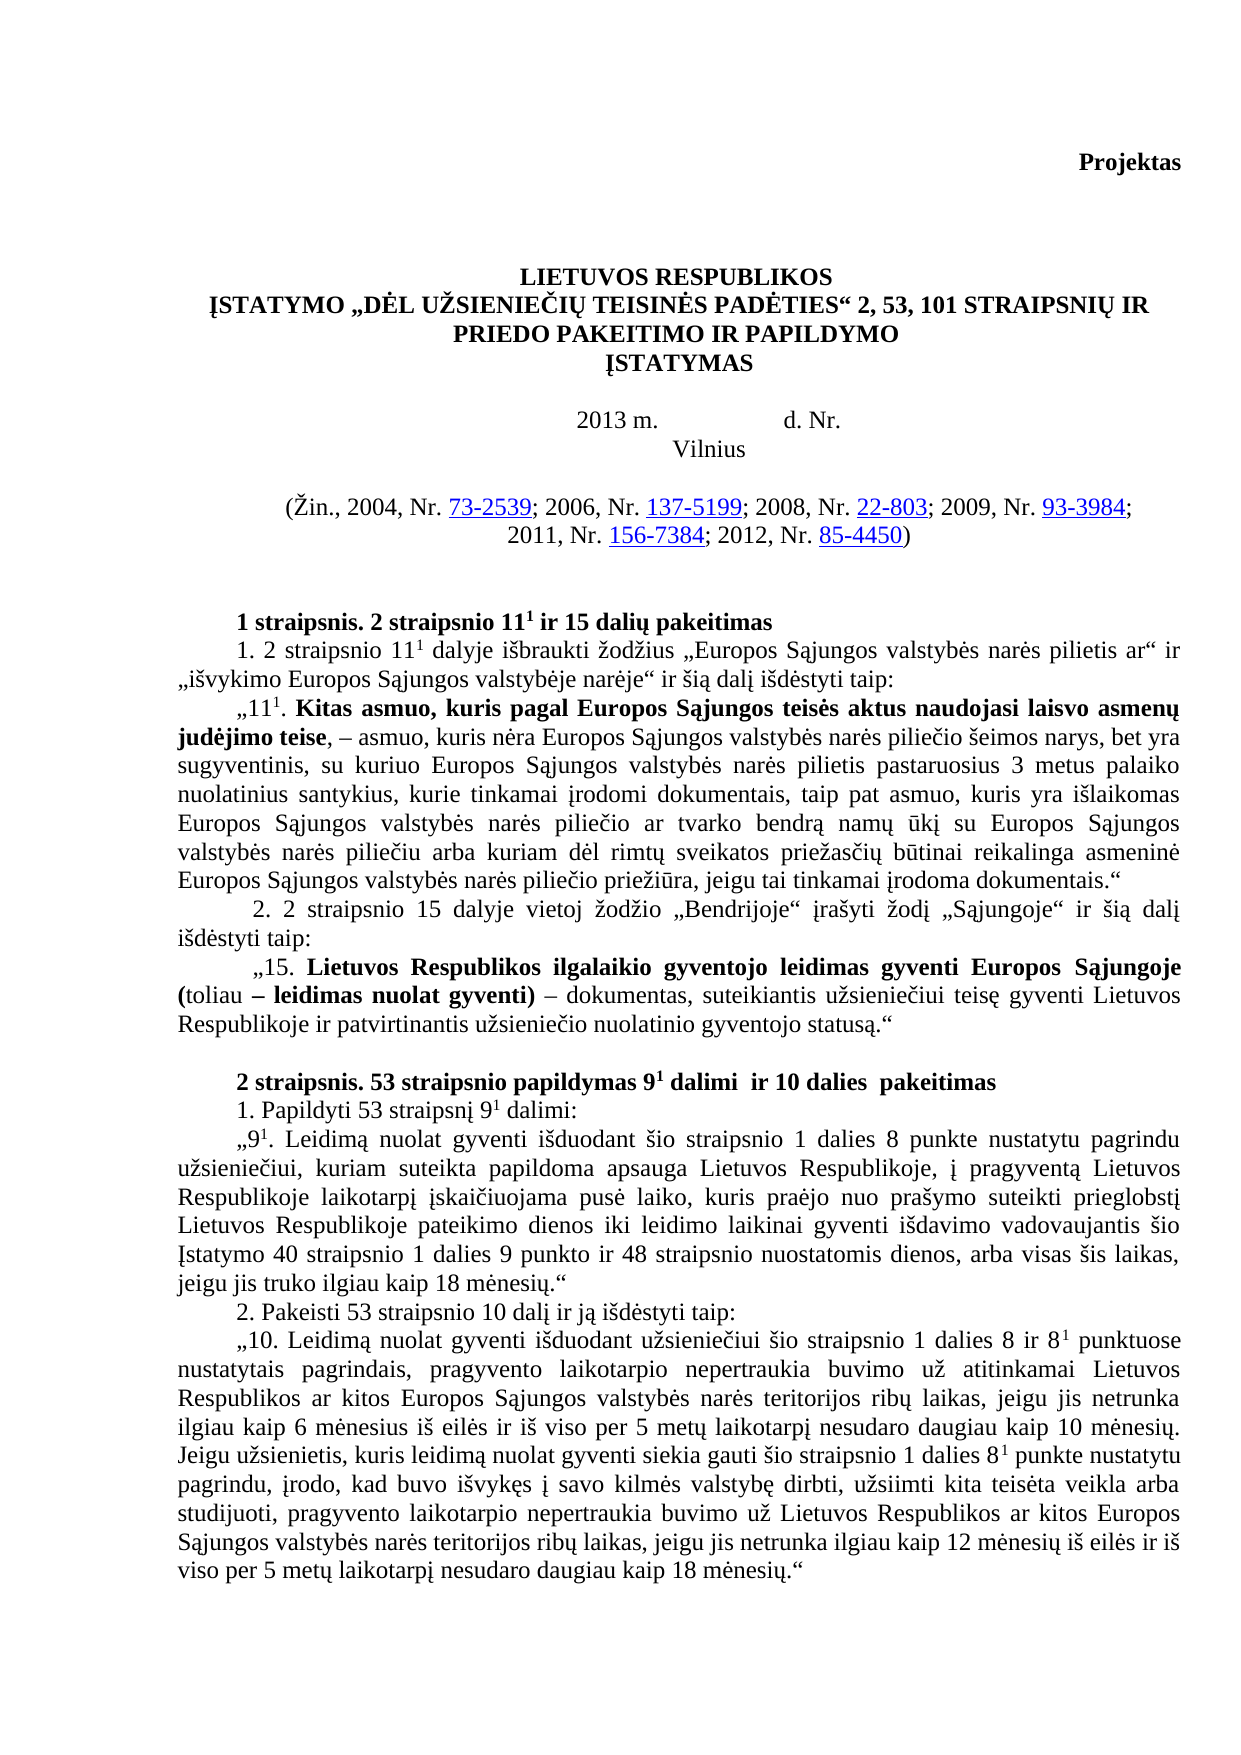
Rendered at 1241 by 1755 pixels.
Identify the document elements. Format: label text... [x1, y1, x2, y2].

text „111. Kitas asmuo, kuris pagal Europos Sąjungos teisės aktus naudojasi laisvo asmenų judėjimo teise, – asmuo, kuris nėra Europos Sąjungos valstybės narės piliečio šeimos narys, bet yra sugyventinis, su kuriuo Europos Sąjungos valstybės narės pilietis pastaruosius 3 metus palaiko nuolatinius santykius, kurie tinkamai įrodomi dokumentais, taip pat asmuo, kuris yra išlaikomas Europos Sąjungos valstybės narės piliečio ar tvarko bendrą namų ūkį su Europos Sąjungos valstybės narės piliečiu arba kuriam dėl rimtų sveikatos priežasčių būtinai reikalinga asmeninė Europos Sąjungos valstybės narės piliečio priežiūra, jeigu tai tinkamai įrodoma dokumentais.“ [177, 693, 1181, 894]
text 2. Pakeisti 53 straipsnio 10 dalį ir ją išdėstyti taip: [177, 1297, 1181, 1326]
text „15. Lietuvos Respublikos ilgalaikio gyventojo leidimas gyventi Europos Sąjungoje (toliau – leidimas nuolat gyventi) – dokumentas, suteikiantis užsieniečiui teisę gyventi Lietuvos Respublikoje ir patvirtinantis užsieniečio nuolatinio gyventojo statusą.“ [177, 952, 1181, 1038]
text 1. 2 straipsnio 111 dalyje išbraukti žodžius „Europos Sąjungos valstybės narės pilietis ar“ ir „išvykimo Europos Sąjungos valstybėje narėje“ ir šią dalį išdėstyti taip: [177, 636, 1181, 693]
text (Žin., 2004, Nr. 73-2539; 2006, Nr. 137-5199; 2008, Nr. 22-803; 2009, Nr. 93-3984; [177, 492, 1181, 521]
text „91. Leidimą nuolat gyventi išduodant šio straipsnio 1 dalies 8 punkte nustatytu pagrindu užsieniečiui, kuriam suteikta papildoma apsauga Lietuvos Respublikoje, į pragyventą Lietuvos Respublikoje laikotarpį įskaičiuojama pusė laiko, kuris praėjo nuo prašymo suteikti prieglobstį Lietuvos Respublikoje pateikimo dienos iki leidimo laikinai gyventi išdavimo vadovaujantis šio Įstatymo 40 straipsnio 1 dalies 9 punkto ir 48 straipsnio nuostatomis dienos, arba visas šis laikas, jeigu jis truko ilgiau kaip 18 mėnesių.“ [177, 1124, 1181, 1297]
text 2 straipsnis. 53 straipsnio papildymas 91 dalimi ir 10 dalies pakeitimas [177, 1067, 1181, 1096]
text 1 straipsnis. 2 straipsnio 111 ir 15 dalių pakeitimas [177, 607, 1181, 636]
text Projektas [177, 147, 1181, 176]
text 2013 m. d. Nr. [177, 406, 1181, 434]
text LIETUVOS RESPUBLIKOS [177, 262, 1181, 291]
text ĮSTATYMO „DĖL UŽSIENIEČIŲ TEISINĖS PADĖTIES“ 2, 53, 101 STRAIPSNIŲ IR PRIEDO PAKEITIMO IR PAPILDYMO [177, 291, 1181, 348]
text ĮSTATYMAS [177, 348, 1181, 377]
text Vilnius [177, 434, 1181, 463]
text „10. Leidimą nuolat gyventi išduodant užsieniečiui šio straipsnio 1 dalies 8 ir 81 punktuose nustatytais pagrindais, pragyvento laikotarpio nepertraukia buvimo už atitinkamai Lietuvos Respublikos ar kitos Europos Sąjungos valstybės narės teritorijos ribų laikas, jeigu jis netrunka ilgiau kaip 6 mėnesius iš eilės ir iš viso per 5 metų laikotarpį nesudaro daugiau kaip 10 mėnesių. Jeigu užsienietis, kuris leidimą nuolat gyventi siekia gauti šio straipsnio 1 dalies 81 punkte nustatytu pagrindu, įrodo, kad buvo išvykęs į savo kilmės valstybę dirbti, užsiimti kita teisėta veikla arba studijuoti, pragyvento laikotarpio nepertraukia buvimo už Lietuvos Respublikos ar kitos Europos Sąjungos valstybės narės teritorijos ribų laikas, jeigu jis netrunka ilgiau kaip 12 mėnesių iš eilės ir iš viso per 5 metų laikotarpį nesudaro daugiau kaip 18 mėnesių.“ [177, 1326, 1181, 1584]
text 1. Papildyti 53 straipsnį 91 dalimi: [177, 1096, 1181, 1124]
text 2011, Nr. 156-7384; 2012, Nr. 85-4450) [177, 521, 1181, 549]
text 2. 2 straipsnio 15 dalyje vietoj žodžio „Bendrijoje“ įrašyti žodį „Sąjungoje“ ir šią dalį išdėstyti taip: [177, 894, 1181, 952]
